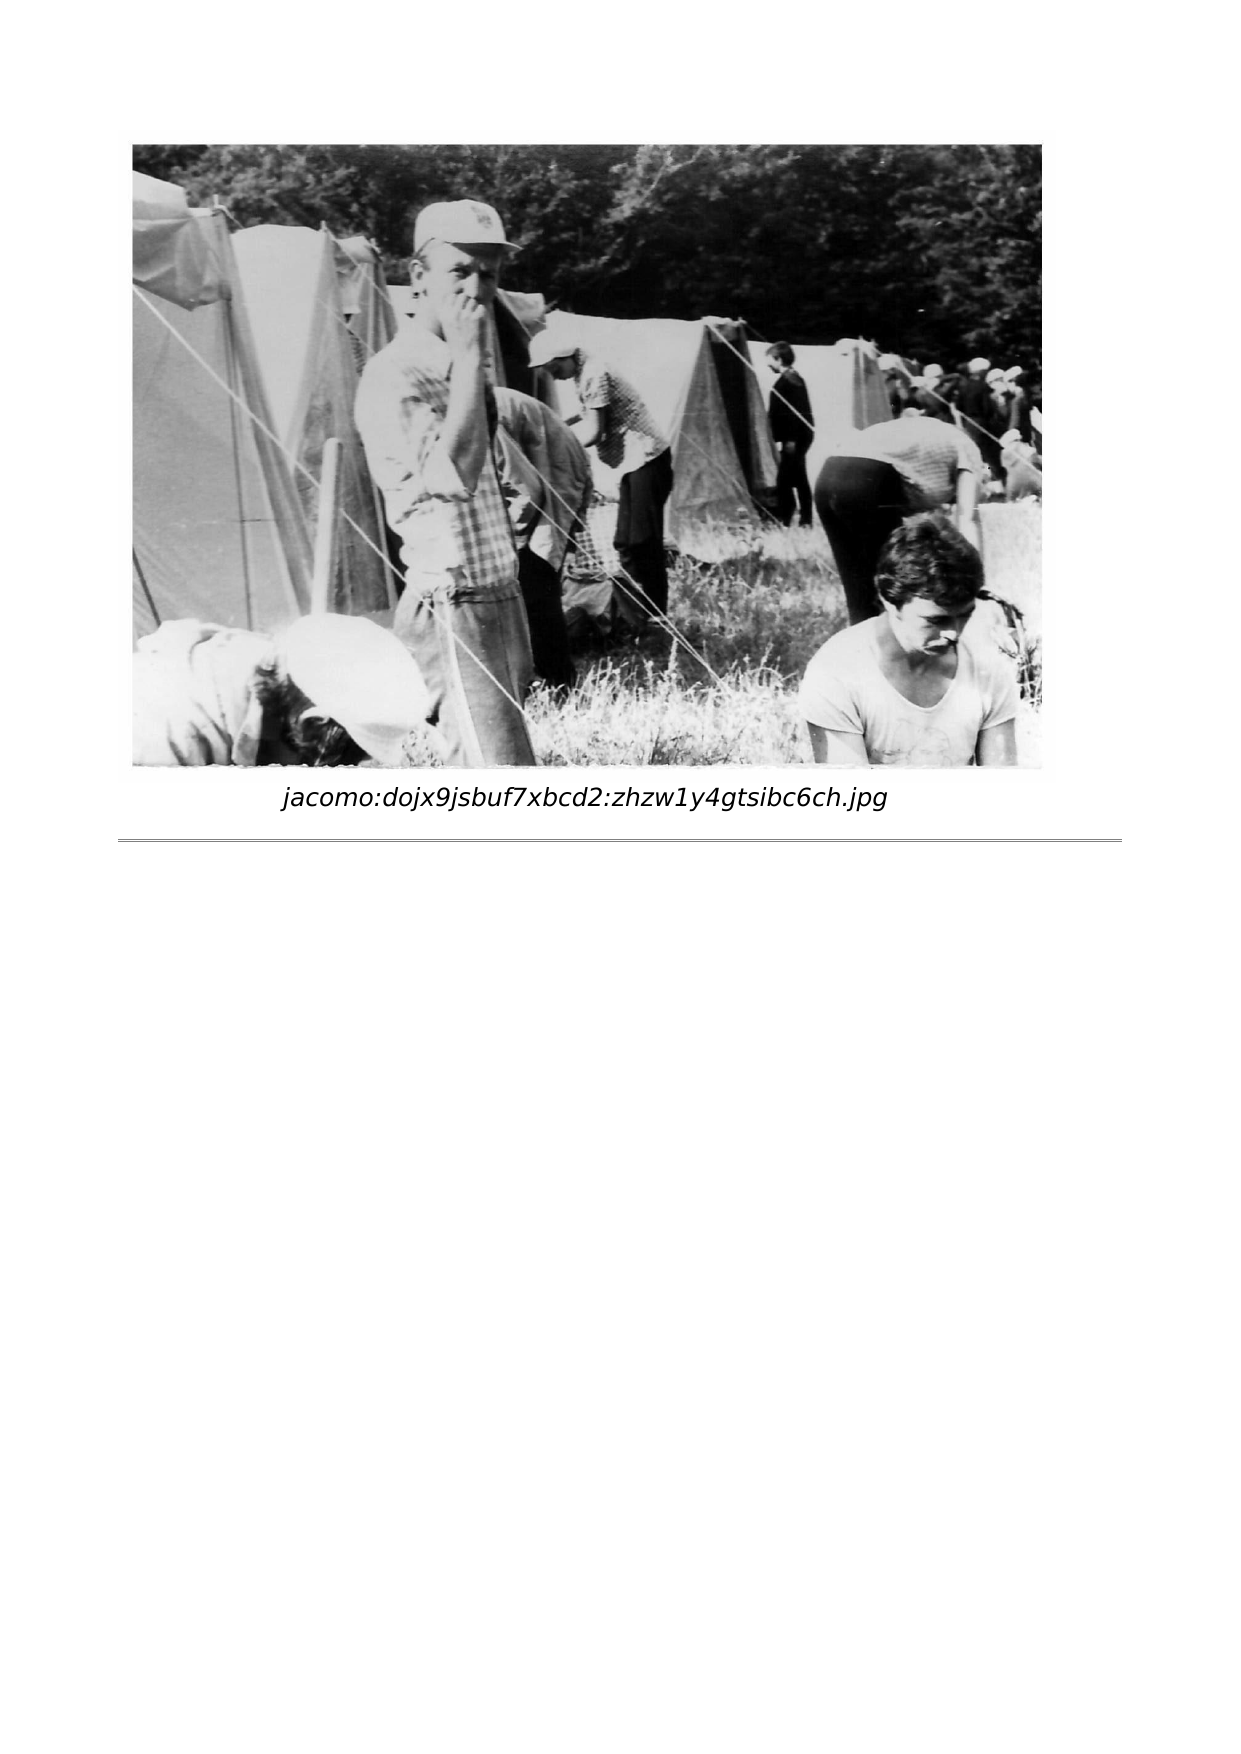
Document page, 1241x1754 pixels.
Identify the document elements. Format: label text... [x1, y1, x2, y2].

picture [118, 130, 1056, 783]
text jacomo:dojx9jsbuf7xbcd2:zhzw1y4gtsibc6ch.jpg [118, 783, 1056, 812]
